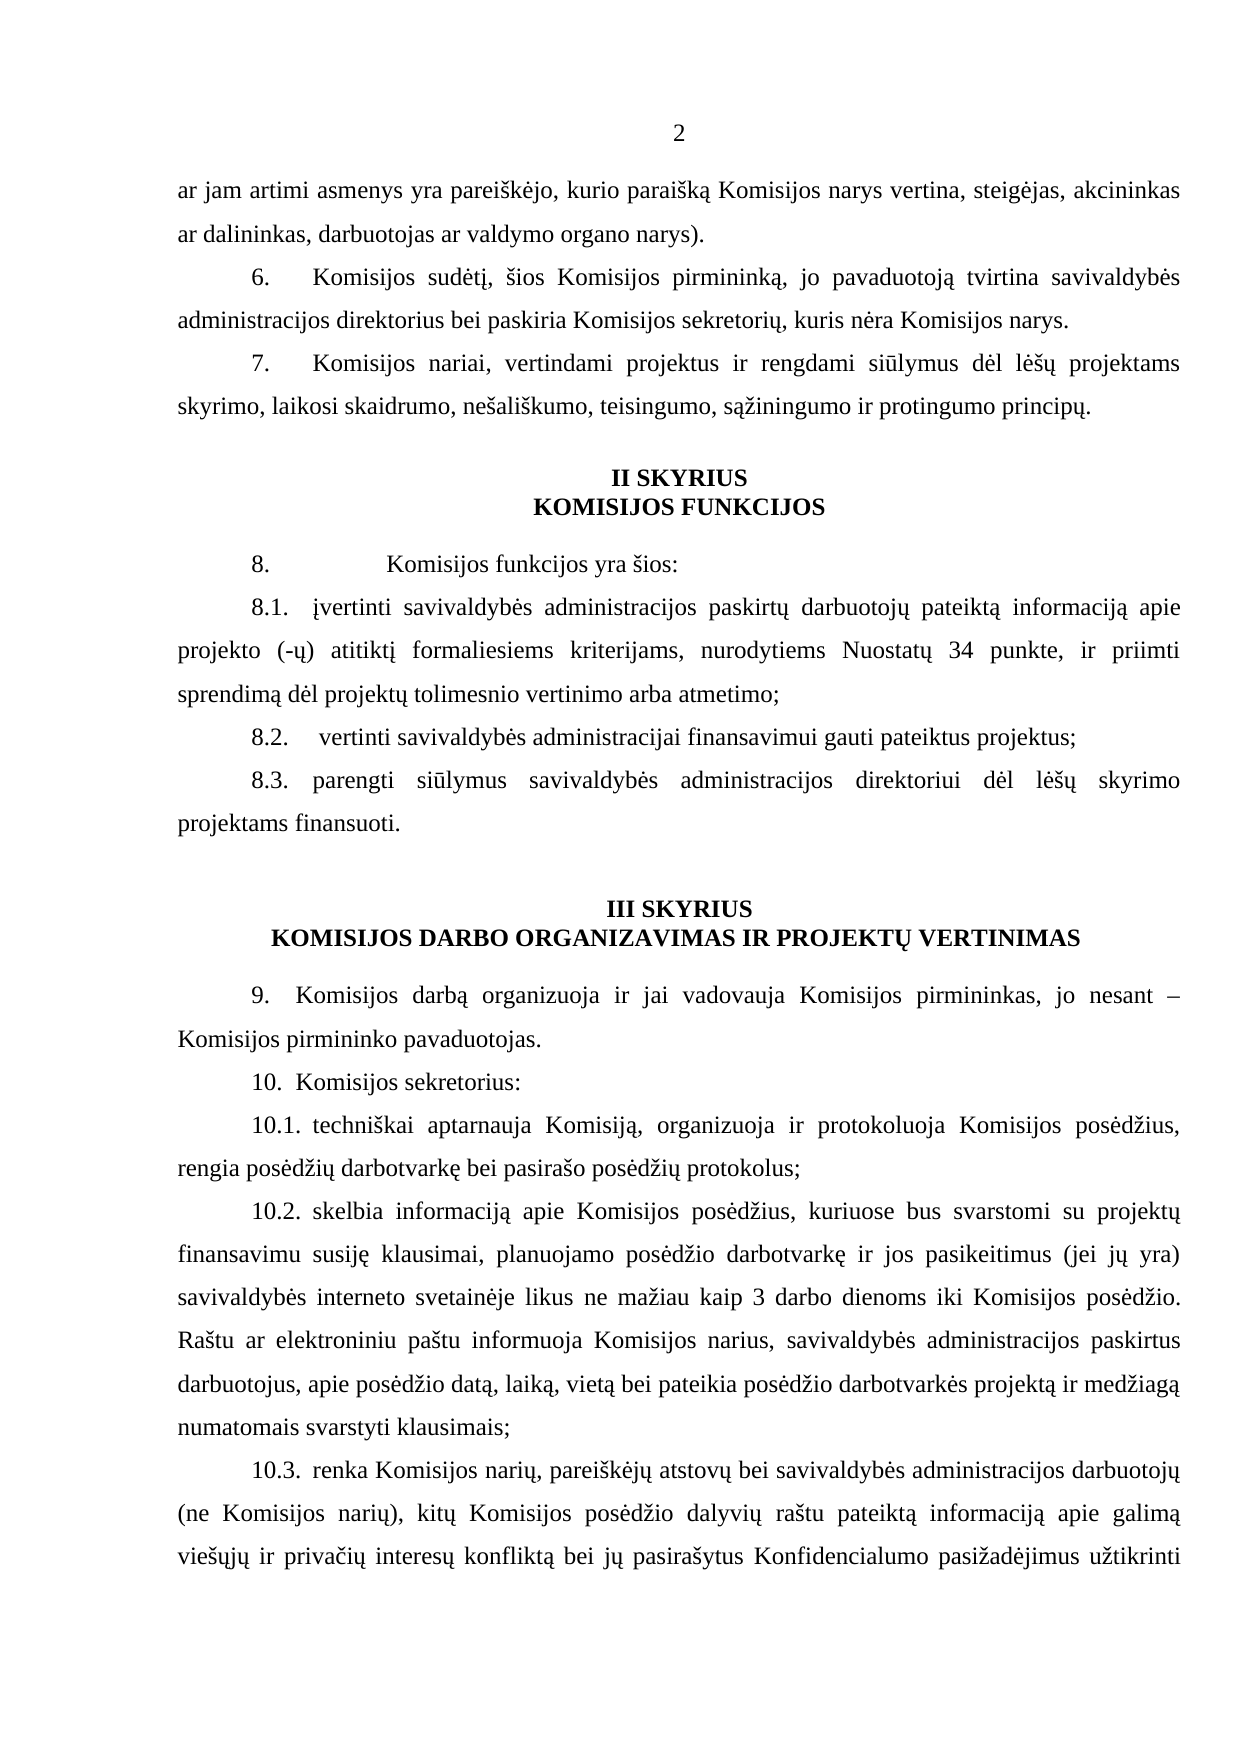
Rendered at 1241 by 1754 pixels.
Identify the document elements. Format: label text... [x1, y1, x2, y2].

text KOMISIJOS FUNKCIJOS [177, 492, 1181, 521]
text 10.3. renka Komisijos narių, pareiškėjų atstovų bei savivaldybės administracijos darbuotojų (ne Komisijos narių), kitų Komisijos posėdžio dalyvių raštu pateiktą informaciją apie galimą viešųjų ir privačių interesų konfliktą bei jų pasirašytus Konfidencialumo pasižadėjimus užtikrinti [177, 1455, 1181, 1570]
text 7. Komisijos nariai, vertindami projektus ir rengdami siūlymus dėl lėšų projektams skyrimo, laikosi skaidrumo, nešališkumo, teisingumo, sąžiningumo ir protingumo principų. [177, 348, 1181, 420]
text 10.2. skelbia informaciją apie Komisijos posėdžius, kuriuose bus svarstomi su projektų finansavimu susiję klausimai, planuojamo posėdžio darbotvarkę ir jos pasikeitimus (jei jų yra) savivaldybės interneto svetainėje likus ne mažiau kaip 3 darbo dienoms iki Komisijos posėdžio. Raštu ar elektroniniu paštu informuoja Komisijos narius, savivaldybės administracijos paskirtus darbuotojus, apie posėdžio datą, laiką, vietą bei pateikia posėdžio darbotvarkės projektą ir medžiagą numatomais svarstyti klausimais; [177, 1196, 1181, 1441]
text II SKYRIUS [177, 463, 1181, 492]
text 8.2. vertinti savivaldybės administracijai finansavimui gauti pateiktus projektus; [177, 722, 1181, 751]
text KOMISIJOS DARBO ORGANIZAVIMAS IR PROJEKTŲ VERTINIMAS [177, 923, 1181, 952]
text III SKYRIUS [177, 894, 1181, 923]
text 9. Komisijos darbą organizuoja ir jai vadovauja Komisijos pirmininkas, jo nesant – Komisijos pirmininko pavaduotojas. [177, 981, 1181, 1052]
text 10.1. techniškai aptarnauja Komisiją, organizuoja ir protokoluoja Komisijos posėdžius, rengia posėdžių darbotvarkę bei pasirašo posėdžių protokolus; [177, 1110, 1181, 1182]
text 6. Komisijos sudėtį, šios Komisijos pirmininką, jo pavaduotoją tvirtina savivaldybės administracijos direktorius bei paskiria Komisijos sekretorių, kuris nėra Komisijos narys. [177, 262, 1181, 334]
text 10. Komisijos sekretorius: [177, 1067, 1181, 1096]
text ar jam artimi asmenys yra pareiškėjo, kurio paraišką Komisijos narys vertina, steigėjas, akcininkas ar dalininkas, darbuotojas ar valdymo organo narys). [177, 176, 1181, 247]
text 8.3. parengti siūlymus savivaldybės administracijos direktoriui dėl lėšų skyrimo projektams finansuoti. [177, 765, 1181, 837]
text 8.1. įvertinti savivaldybės administracijos paskirtų darbuotojų pateiktą informaciją apie projekto (-ų) atitiktį formaliesiems kriterijams, nurodytiems Nuostatų 34 punkte, ir priimti sprendimą dėl projektų tolimesnio vertinimo arba atmetimo; [177, 592, 1181, 707]
text 8. Komisijos funkcijos yra šios: [251, 549, 1181, 578]
